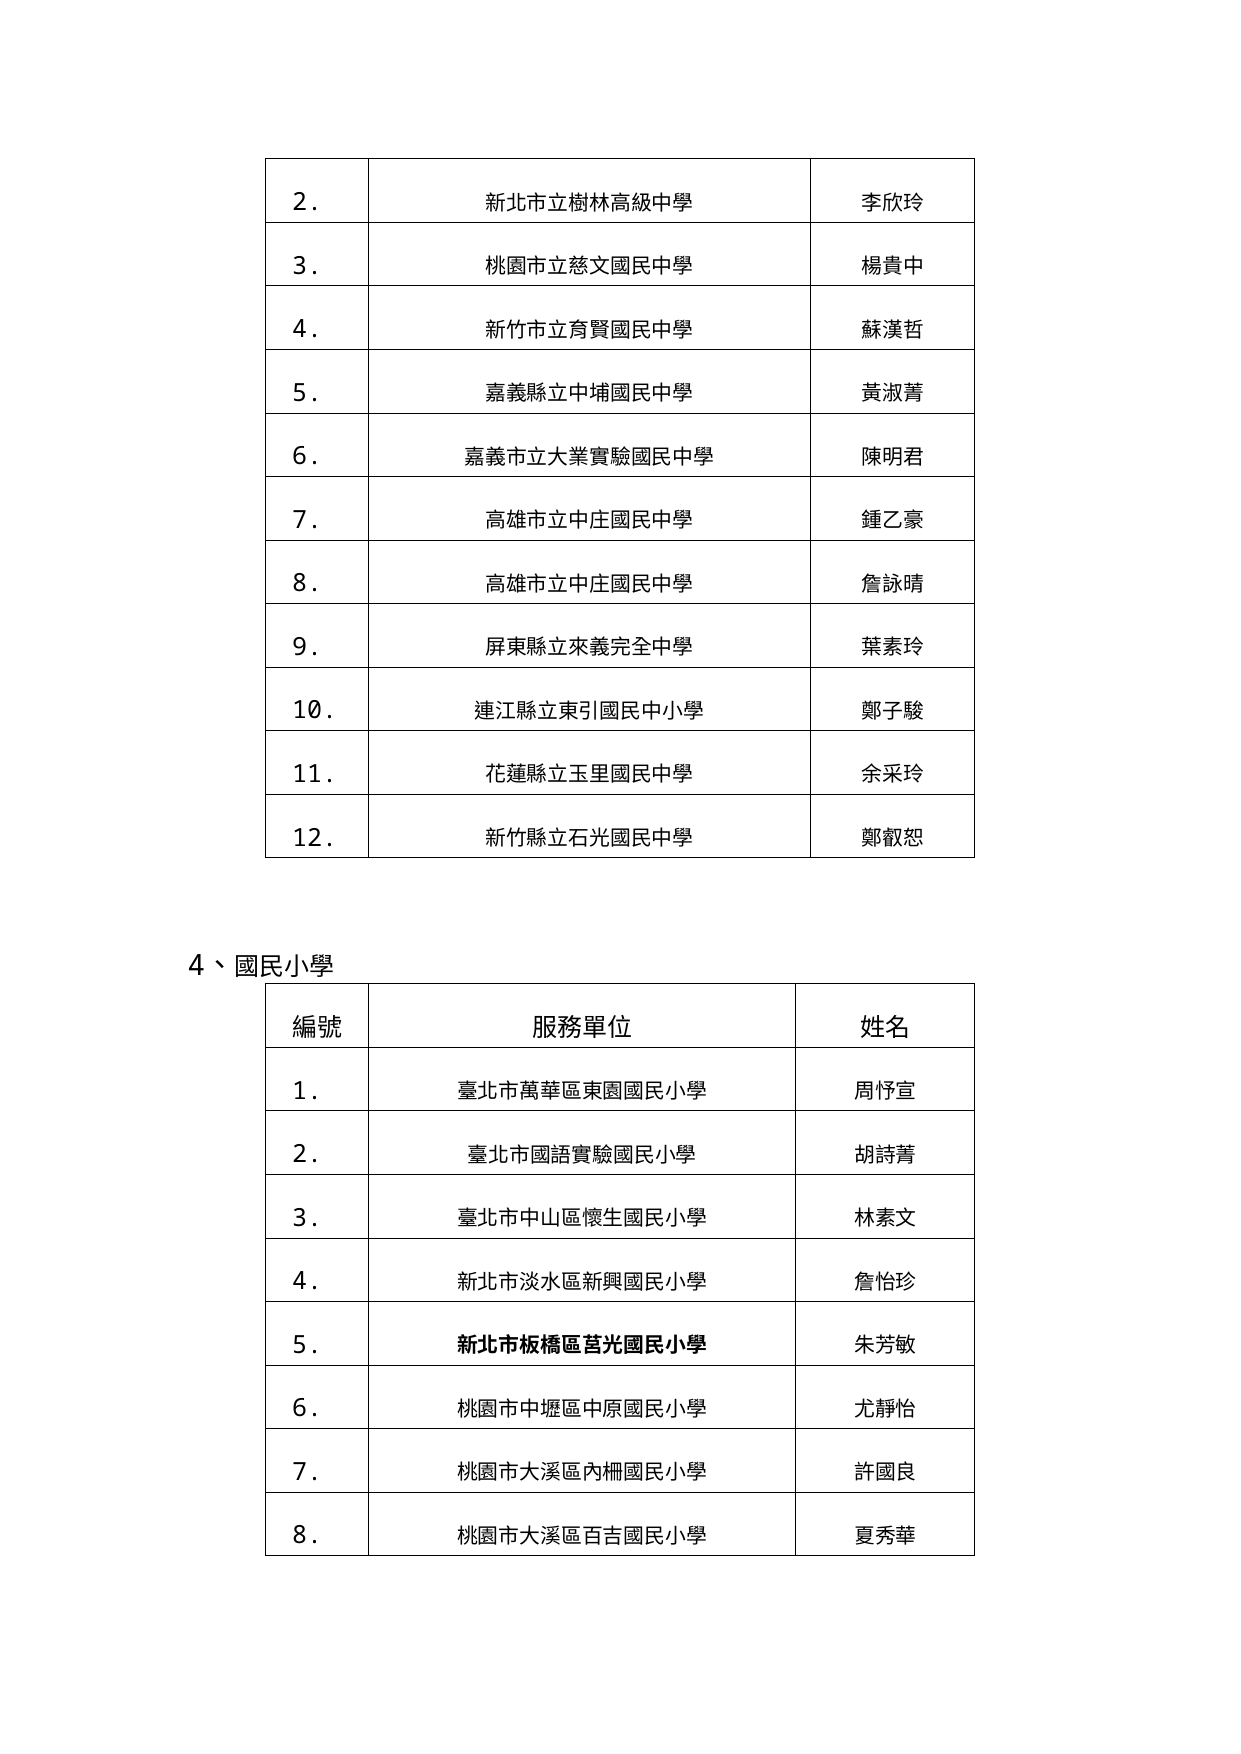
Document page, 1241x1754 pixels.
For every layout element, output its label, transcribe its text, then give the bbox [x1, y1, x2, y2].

table_cell 高雄市立中庄國民中學 [369, 477, 810, 539]
table_cell 臺北市中山區懷生國民小學 [369, 1175, 795, 1237]
table_cell 桃園市大溪區內柵國民小學 [369, 1429, 795, 1492]
table_cell 桃園市中壢區中原國民小學 [369, 1366, 795, 1428]
table_cell 鄭子駿 [811, 668, 974, 730]
table_cell 胡詩菁 [796, 1111, 974, 1174]
table_cell [266, 223, 368, 285]
table_cell 黃淑菁 [811, 350, 974, 412]
table_cell 高雄市立中庄國民中學 [369, 541, 810, 603]
table_cell 夏秀華 [796, 1493, 974, 1555]
table_cell [266, 668, 368, 730]
table_header 服務單位 [369, 984, 795, 1047]
table_cell 詹詠晴 [811, 541, 974, 603]
table_cell [266, 1493, 368, 1555]
table_cell [266, 541, 368, 603]
table_cell 陳明君 [811, 414, 974, 476]
table_cell 桃園市大溪區百吉國民小學 [369, 1493, 795, 1555]
table_cell [266, 1048, 368, 1110]
table_cell [266, 1429, 368, 1492]
table_cell 嘉義縣立中埔國民中學 [369, 350, 810, 412]
table_cell [266, 477, 368, 539]
table_cell 新北市立樹林高級中學 [369, 159, 810, 222]
table_cell 鍾乙豪 [811, 477, 974, 539]
table_cell [266, 1175, 368, 1237]
table_cell [266, 731, 368, 794]
table_cell 鄭叡恕 [811, 795, 974, 857]
table_cell 蘇漢哲 [811, 286, 974, 349]
table_cell 屏東縣立來義完全中學 [369, 604, 810, 667]
table_cell [266, 604, 368, 667]
table_cell 嘉義市立大業實驗國民中學 [369, 414, 810, 476]
table_header 編號 [266, 984, 368, 1047]
table_cell 許國良 [796, 1429, 974, 1492]
table_cell [266, 1302, 368, 1364]
table_cell 葉素玲 [811, 604, 974, 667]
table_cell [266, 1111, 368, 1174]
table_cell 桃園市立慈文國民中學 [369, 223, 810, 285]
table_cell [266, 795, 368, 857]
table_cell [266, 286, 368, 349]
table_cell 花蓮縣立玉里國民中學 [369, 731, 810, 794]
table_cell 新北市淡水區新興國民小學 [369, 1239, 795, 1301]
table_cell 周忬宣 [796, 1048, 974, 1110]
table_cell [266, 414, 368, 476]
table_cell 臺北市萬華區東園國民小學 [369, 1048, 795, 1110]
table_header 姓名 [796, 984, 974, 1047]
table_cell 新竹市立育賢國民中學 [369, 286, 810, 349]
table_cell 新竹縣立石光國民中學 [369, 795, 810, 857]
table_cell 尤靜怡 [796, 1366, 974, 1428]
table_cell 連江縣立東引國民中小學 [369, 668, 810, 730]
table_cell 臺北市國語實驗國民小學 [369, 1111, 795, 1174]
table_cell [266, 350, 368, 412]
table_cell 林素文 [796, 1175, 974, 1237]
table_cell 詹怡珍 [796, 1239, 974, 1301]
table_cell [266, 159, 368, 222]
table_cell [266, 1239, 368, 1301]
table_cell 楊貴中 [811, 223, 974, 285]
table_cell [266, 1366, 368, 1428]
table_cell 余采玲 [811, 731, 974, 794]
table_cell 新北市板橋區莒光國民小學 [369, 1302, 795, 1364]
table_cell 朱芳敏 [796, 1302, 974, 1364]
list 國民小學 [187, 921, 1053, 983]
table_cell 李欣玲 [811, 159, 974, 222]
